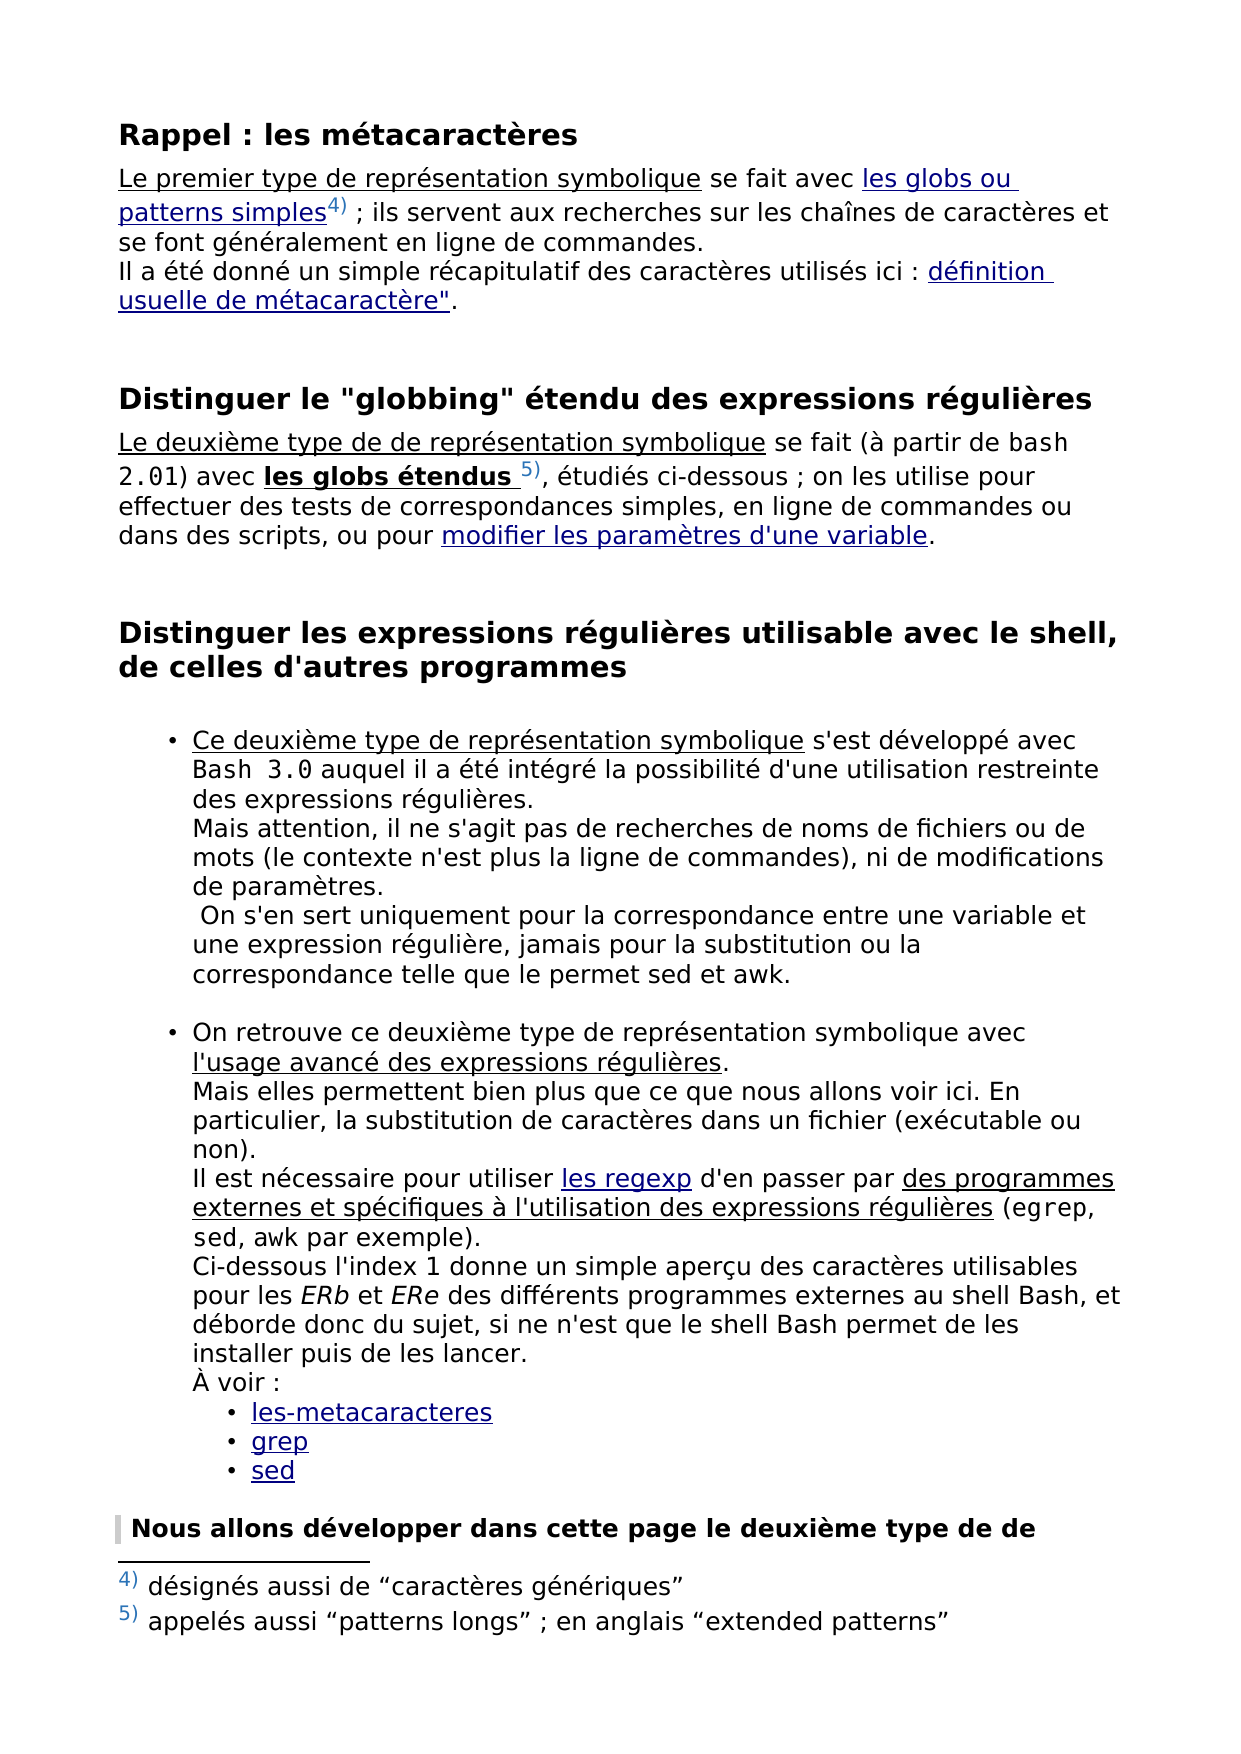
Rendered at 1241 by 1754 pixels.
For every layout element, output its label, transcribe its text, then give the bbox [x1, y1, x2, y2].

subtitle Distinguer les expressions régulières utilisable avec le shell, de celles d'autres programmes [118, 617, 1122, 684]
list sed [236, 1456, 1122, 1485]
list grep [236, 1427, 1122, 1456]
text Le deuxième type de de représentation symbolique se fait (à partir de bash 2.01) avec les globs étendus , étudiés ci-dessous ; on les utilise pour effectuer des tests de correspondances simples, en ligne de commandes ou dans des scripts, ou pour modifier les paramètres d'une variable. [118, 428, 1122, 579]
list On retrouve ce deuxième type de représentation symbolique avec l'usage avancé des expressions régulières. Mais elles permettent bien plus que ce que nous allons voir ici. En particulier, la substitution de caractères dans un fichier (exécutable ou non). Il est nécessaire pour utiliser les regexp d'en passer par des programmes externes et spécifiques à l'utilisation des expressions régulières (egrep, sed, awk par exemple). Ci-dessous l'index 1 donne un simple aperçu des caractères utilisables pour les ERb et ERe des différents programmes externes au shell Bash, et déborde donc du sujet, si ne n'est que le shell Bash permet de les installer puis de les lancer. À voir : [177, 1018, 1122, 1398]
text Le premier type de représentation symbolique se fait avec les globs ou patterns simples ; ils servent aux recherches sur les chaînes de caractères et se font généralement en ligne de commandes. Il a été donné un simple récapitulatif des caractères utilisés ici : définition usuelle de métacaractère". [118, 164, 1122, 344]
text appelés aussi “patterns longs” ; en anglais “extended patterns” [118, 1602, 1122, 1636]
list Ce deuxième type de représentation symbolique s'est développé avec Bash 3.0 auquel il a été intégré la possibilité d'une utilisation restreinte des expressions régulières. Mais attention, il ne s'agit pas de recherches de noms de fichiers ou de mots (le contexte n'est plus la ligne de commandes), ni de modifications de paramètres. On s'en sert uniquement pour la correspondance entre une variable et une expression régulière, jamais pour la substitution ou la correspondance telle que le permet sed et awk. [177, 727, 1122, 989]
subtitle Rappel : les métacaractères [118, 118, 1122, 152]
text désignés aussi de “caractères génériques” [118, 1568, 1122, 1602]
table_header Nous allons développer dans cette page le deuxième type de de [121, 1515, 1122, 1544]
subtitle Distinguer le "globbing" étendu des expressions régulières [118, 382, 1122, 416]
list les-metacaracteres [236, 1398, 1122, 1427]
